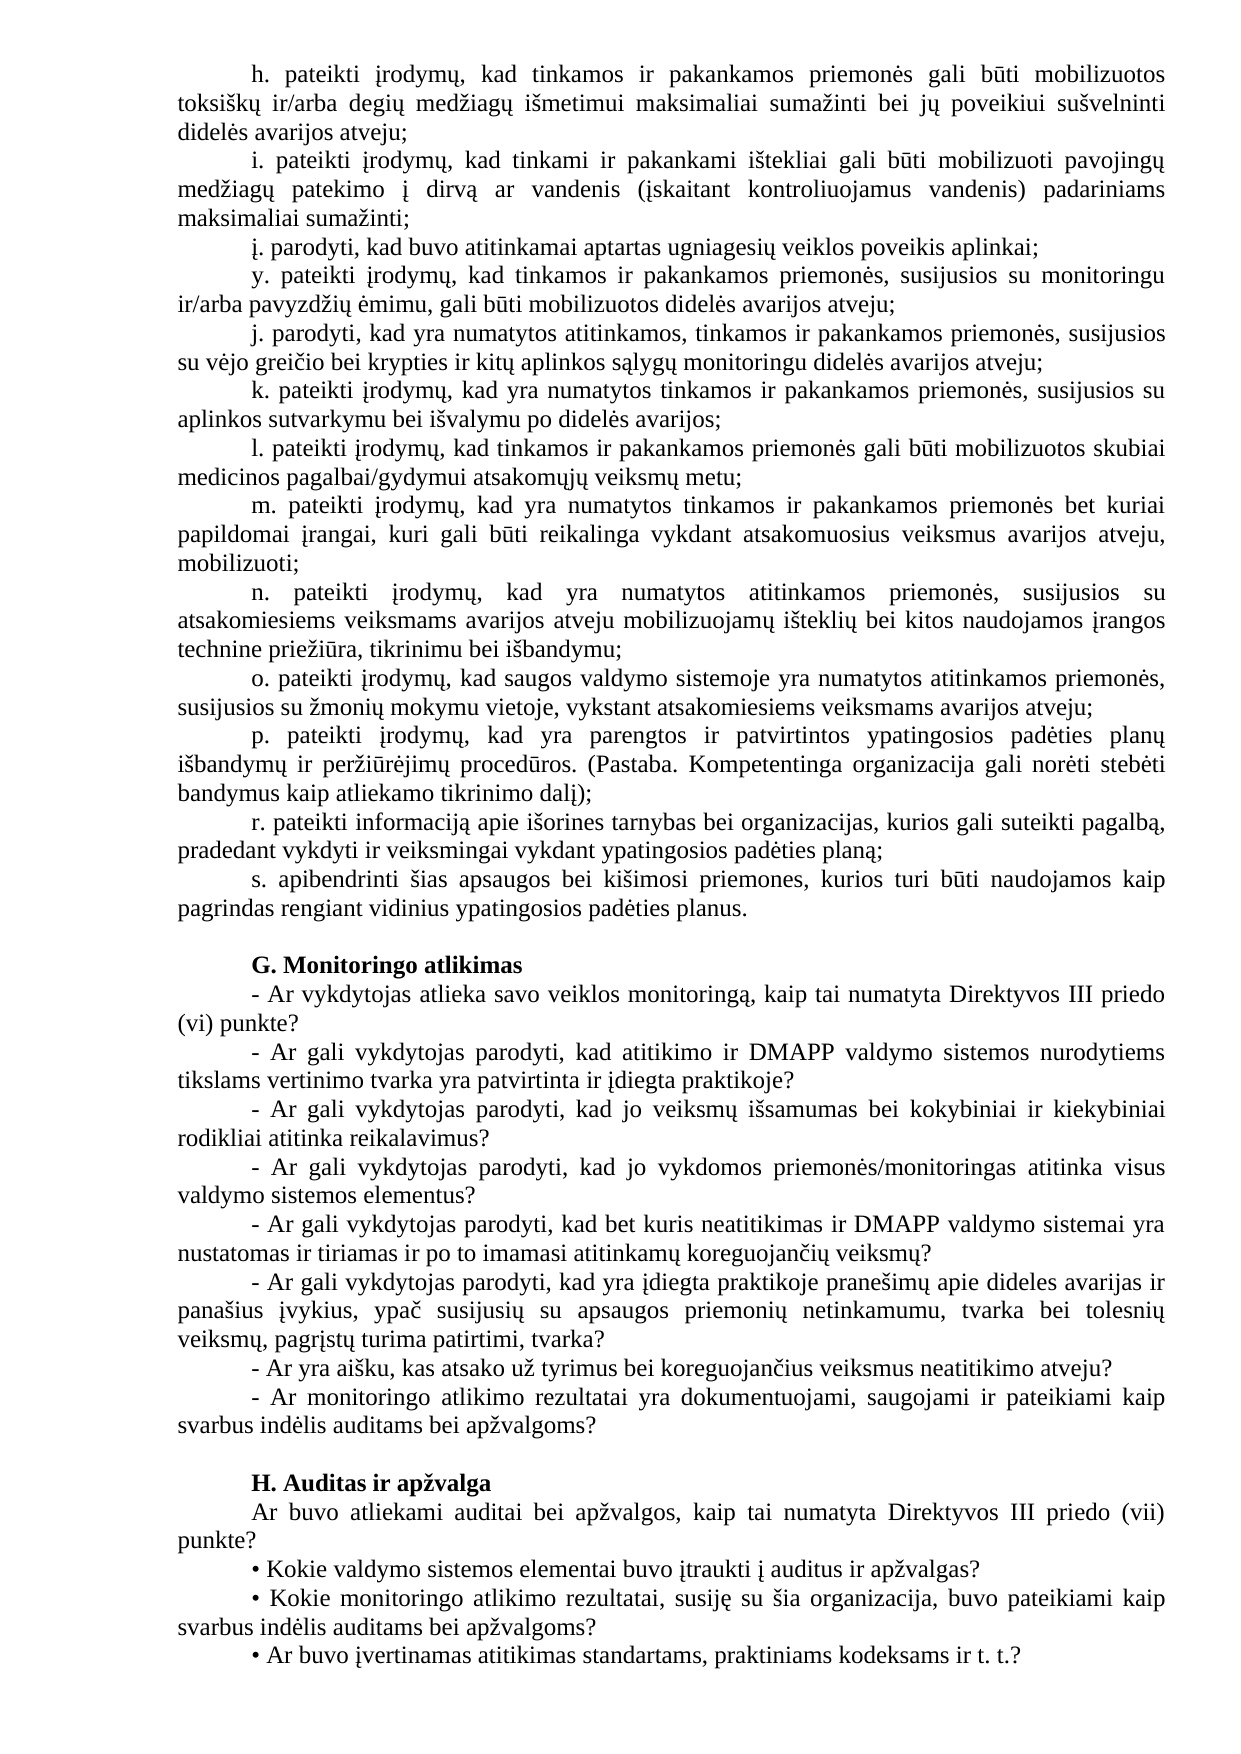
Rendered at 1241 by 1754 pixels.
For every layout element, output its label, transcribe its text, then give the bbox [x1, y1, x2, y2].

text p. pateikti įrodymų, kad yra parengtos ir patvirtintos ypatingosios padėties planų išbandymų ir peržiūrėjimų procedūros. (Pastaba. Kompetentinga organizacija gali norėti stebėti bandymus kaip atliekamo tikrinimo dalį); [177, 720, 1166, 807]
text - Ar yra aišku, kas atsako už tyrimus bei koreguojančius veiksmus neatitikimo atveju? [177, 1353, 1166, 1382]
text i. pateikti įrodymų, kad tinkami ir pakankami ištekliai gali būti mobilizuoti pavojingų medžiagų patekimo į dirvą ar vandenis (įskaitant kontroliuojamus vandenis) padariniams maksimaliai sumažinti; [177, 145, 1166, 232]
text - Ar gali vykdytojas parodyti, kad atitikimo ir DMAPP valdymo sistemos nurodytiems tikslams vertinimo tvarka yra patvirtinta ir įdiegta praktikoje? [177, 1037, 1166, 1094]
text - Ar gali vykdytojas parodyti, kad jo vykdomos priemonės/monitoringas atitinka visus valdymo sistemos elementus? [177, 1152, 1166, 1209]
text Ar buvo atliekami auditai bei apžvalgos, kaip tai numatyta Direktyvos III priedo (vii) punkte? [177, 1497, 1166, 1554]
text m. pateikti įrodymų, kad yra numatytos tinkamos ir pakankamos priemonės bet kuriai papildomai įrangai, kuri gali būti reikalinga vykdant atsakomuosius veiksmus avarijos atveju, mobilizuoti; [177, 490, 1166, 577]
text į. parodyti, kad buvo atitinkamai aptartas ugniagesių veiklos poveikis aplinkai; [177, 232, 1166, 260]
text - Ar gali vykdytojas parodyti, kad jo veiksmų išsamumas bei kokybiniai ir kiekybiniai rodikliai atitinka reikalavimus? [177, 1094, 1166, 1152]
text r. pateikti informaciją apie išorines tarnybas bei organizacijas, kurios gali suteikti pagalbą, pradedant vykdyti ir veiksmingai vykdant ypatingosios padėties planą; [177, 807, 1166, 864]
text n. pateikti įrodymų, kad yra numatytos atitinkamos priemonės, susijusios su atsakomiesiems veiksmams avarijos atveju mobilizuojamų išteklių bei kitos naudojamos įrangos technine priežiūra, tikrinimu bei išbandymu; [177, 577, 1166, 663]
text H. Auditas ir apžvalga [177, 1468, 1166, 1497]
text - Ar gali vykdytojas parodyti, kad yra įdiegta praktikoje pranešimų apie dideles avarijas ir panašius įvykius, ypač susijusių su apsaugos priemonių netinkamumu, tvarka bei tolesnių veiksmų, pagrįstų turima patirtimi, tvarka? [177, 1267, 1166, 1353]
text s. apibendrinti šias apsaugos bei kišimosi priemones, kurios turi būti naudojamos kaip pagrindas rengiant vidinius ypatingosios padėties planus. [177, 864, 1166, 922]
text - Ar gali vykdytojas parodyti, kad bet kuris neatitikimas ir DMAPP valdymo sistemai yra nustatomas ir tiriamas ir po to imamasi atitinkamų koreguojančių veiksmų? [177, 1209, 1166, 1267]
text y. pateikti įrodymų, kad tinkamos ir pakankamos priemonės, susijusios su monitoringu ir/arba pavyzdžių ėmimu, gali būti mobilizuotos didelės avarijos atveju; [177, 260, 1166, 318]
text • Ar buvo įvertinamas atitikimas standartams, praktiniams kodeksams ir t. t.? [177, 1640, 1166, 1669]
text • Kokie valdymo sistemos elementai buvo įtraukti į auditus ir apžvalgas? [177, 1554, 1166, 1583]
text - Ar monitoringo atlikimo rezultatai yra dokumentuojami, saugojami ir pateikiami kaip svarbus indėlis auditams bei apžvalgoms? [177, 1382, 1166, 1439]
text G. Monitoringo atlikimas [210, 950, 1166, 979]
text l. pateikti įrodymų, kad tinkamos ir pakankamos priemonės gali būti mobilizuotos skubiai medicinos pagalbai/gydymui atsakomųjų veiksmų metu; [177, 433, 1166, 490]
text o. pateikti įrodymų, kad saugos valdymo sistemoje yra numatytos atitinkamos priemonės, susijusios su žmonių mokymu vietoje, vykstant atsakomiesiems veiksmams avarijos atveju; [177, 663, 1166, 720]
text - Ar vykdytojas atlieka savo veiklos monitoringą, kaip tai numatyta Direktyvos III priedo (vi) punkte? [177, 979, 1166, 1037]
text k. pateikti įrodymų, kad yra numatytos tinkamos ir pakankamos priemonės, susijusios su aplinkos sutvarkymu bei išvalymu po didelės avarijos; [177, 375, 1166, 433]
text • Kokie monitoringo atlikimo rezultatai, susiję su šia organizacija, buvo pateikiami kaip svarbus indėlis auditams bei apžvalgoms? [177, 1583, 1166, 1640]
text h. pateikti įrodymų, kad tinkamos ir pakankamos priemonės gali būti mobilizuotos toksiškų ir/arba degių medžiagų išmetimui maksimaliai sumažinti bei jų poveikiui sušvelninti didelės avarijos atveju; [177, 59, 1166, 145]
text j. parodyti, kad yra numatytos atitinkamos, tinkamos ir pakankamos priemonės, susijusios su vėjo greičio bei krypties ir kitų aplinkos sąlygų monitoringu didelės avarijos atveju; [177, 318, 1166, 375]
